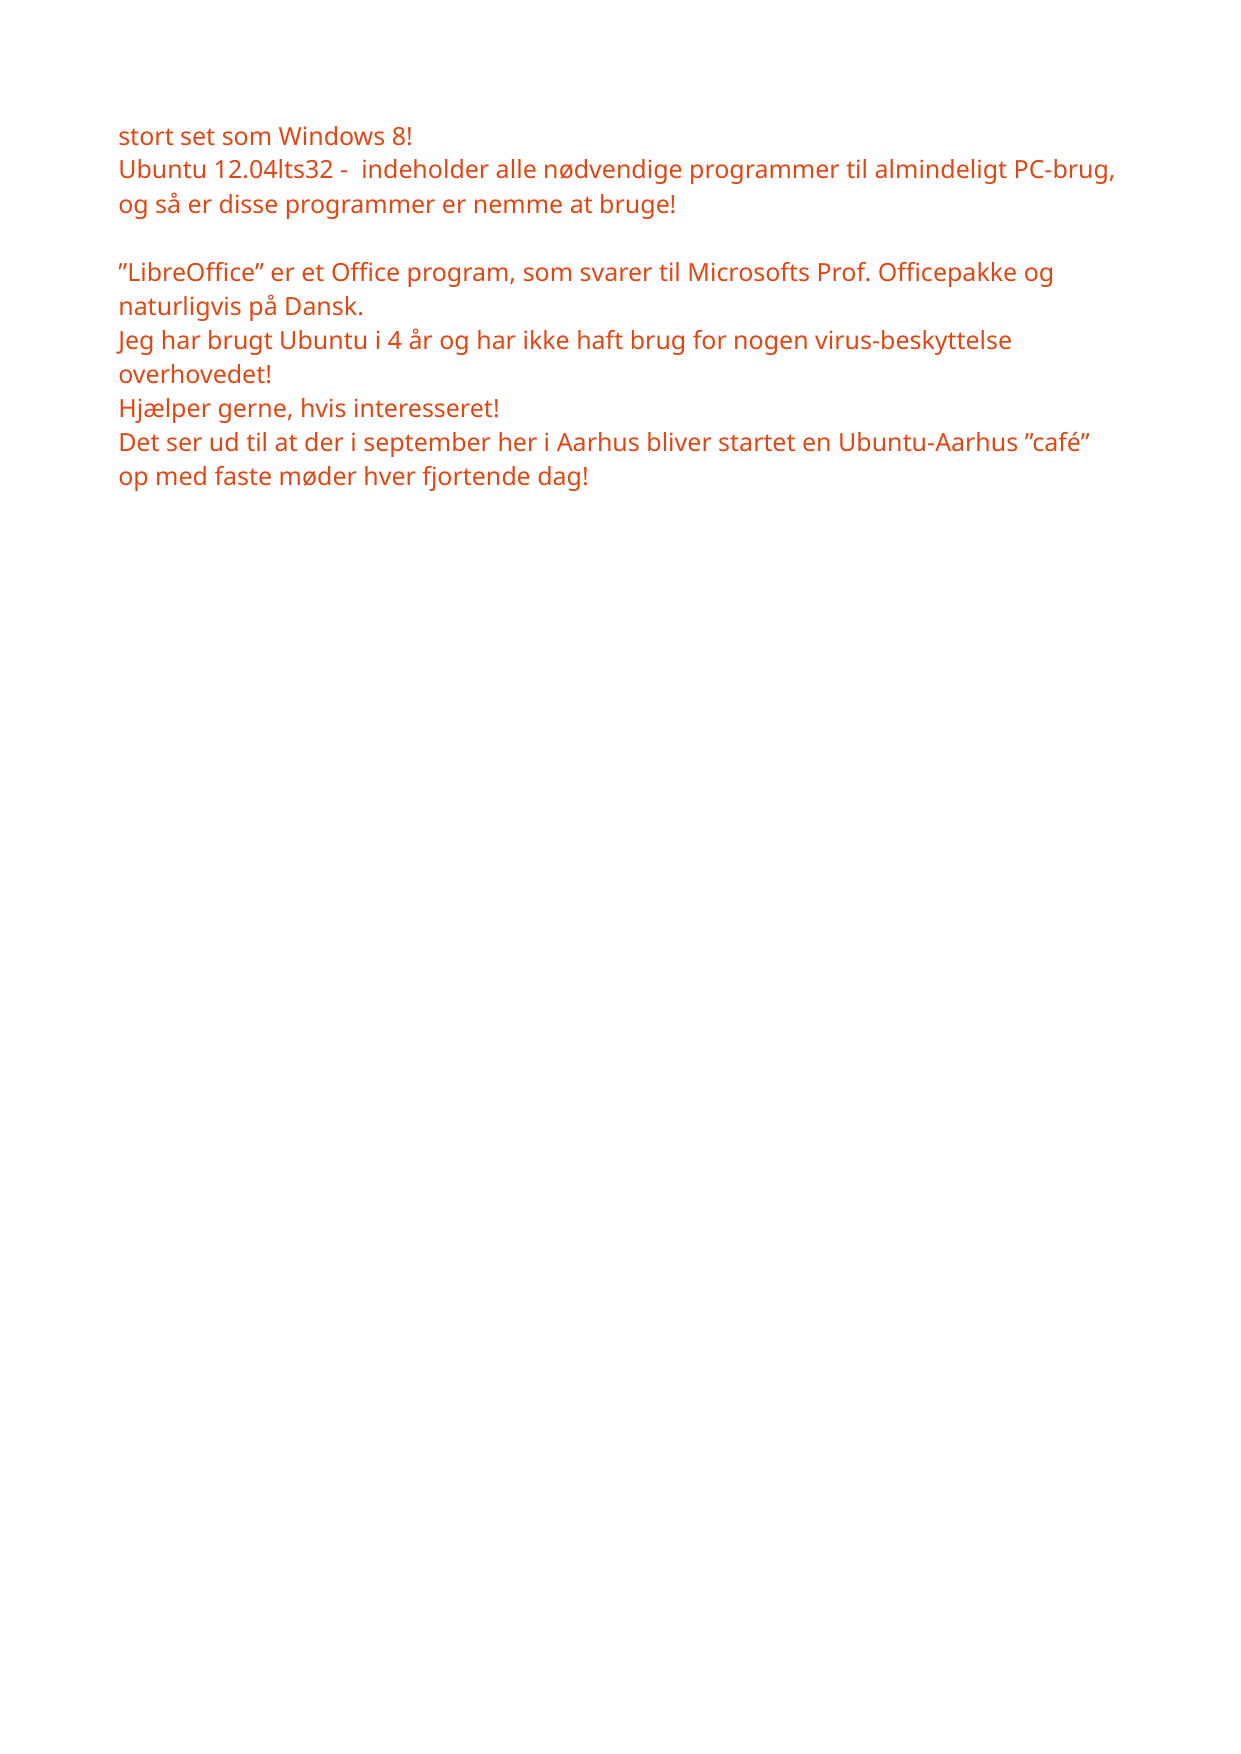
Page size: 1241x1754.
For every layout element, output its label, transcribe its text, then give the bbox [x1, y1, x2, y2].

text Jeg har brugt Ubuntu i 4 år og har ikke haft brug for nogen virus-beskyttelse overhovedet! [118, 322, 1122, 391]
text Ubuntu 12.04lts32 - indeholder alle nødvendige programmer til almindeligt PC-brug, og så er disse programmer er nemme at bruge! [118, 152, 1122, 220]
text Hjælper gerne, hvis interesseret! [118, 391, 1122, 425]
text ”LibreOffice” er et Office program, som svarer til Microsofts Prof. Officepakke og naturligvis på Dansk. [118, 254, 1122, 322]
text Det ser ud til at der i september her i Aarhus bliver startet en Ubuntu-Aarhus ”café” op med faste møder hver fjortende dag! [118, 425, 1122, 493]
text stort set som Windows 8! [118, 118, 1122, 152]
